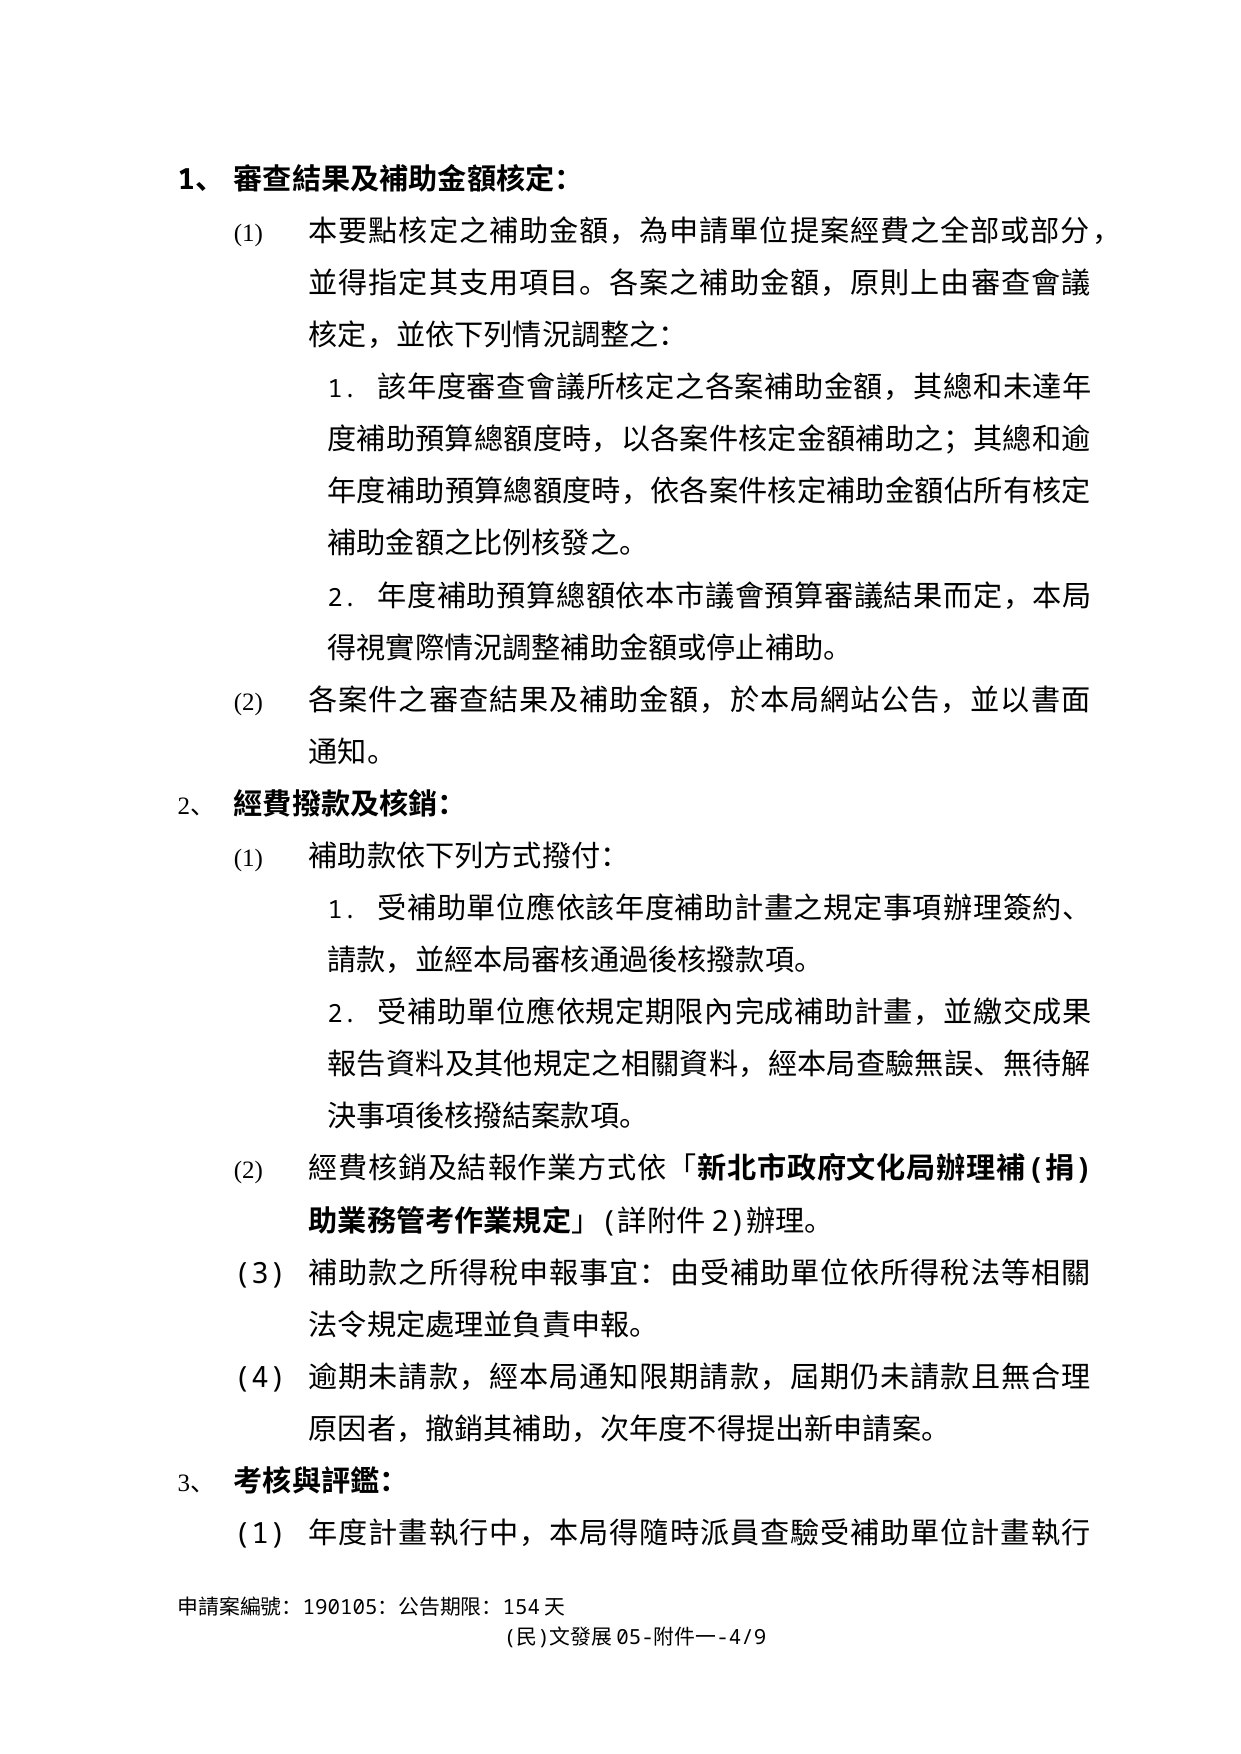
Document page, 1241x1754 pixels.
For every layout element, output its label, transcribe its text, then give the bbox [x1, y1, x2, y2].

list 考核與評鑑： [177, 1450, 1092, 1502]
list 受補助單位應依該年度補助計畫之規定事項辦理簽約、請款，並經本局審核通過後核撥款項。 [327, 877, 1092, 981]
list 逾期未請款，經本局通知限期請款，屆期仍未請款且無合理原因者，撤銷其補助，次年度不得提出新申請案。 [233, 1346, 1092, 1450]
list 經費撥款及核銷： [177, 773, 1092, 825]
list 補助款依下列方式撥付： [233, 825, 1092, 877]
list 審查結果及補助金額核定： [177, 148, 1092, 200]
list 本要點核定之補助金額，為申請單位提案經費之全部或部分，並得指定其支用項目。各案之補助金額，原則上由審查會議核定，並依下列情況調整之： [233, 200, 1092, 356]
list 該年度審查會議所核定之各案補助金額，其總和未達年度補助預算總額度時，以各案件核定金額補助之；其總和逾年度補助預算總額度時，依各案件核定補助金額佔所有核定補助金額之比例核發之。 [327, 356, 1092, 564]
list 各案件之審查結果及補助金額，於本局網站公告，並以書面通知。 [233, 668, 1092, 773]
list 受補助單位應依規定期限內完成補助計畫，並繳交成果報告資料及其他規定之相關資料，經本局查驗無誤、無待解決事項後核撥結案款項。 [327, 981, 1092, 1137]
list 年度計畫執行中，本局得隨時派員查驗受補助單位計畫執行及經費支用情形，受補助單位應配合辦理，不得隱藏或拒絕。 [233, 1502, 1092, 1554]
list 年度補助預算總額依本市議會預算審議結果而定，本局得視實際情況調整補助金額或停止補助。 [327, 564, 1092, 668]
list 經費核銷及結報作業方式依「新北市政府文化局辦理補(捐)助業務管考作業規定」(詳附件2)辦理。 [233, 1137, 1092, 1241]
list 補助款之所得稅申報事宜：由受補助單位依所得稅法等相關法令規定處理並負責申報。 [233, 1241, 1092, 1346]
